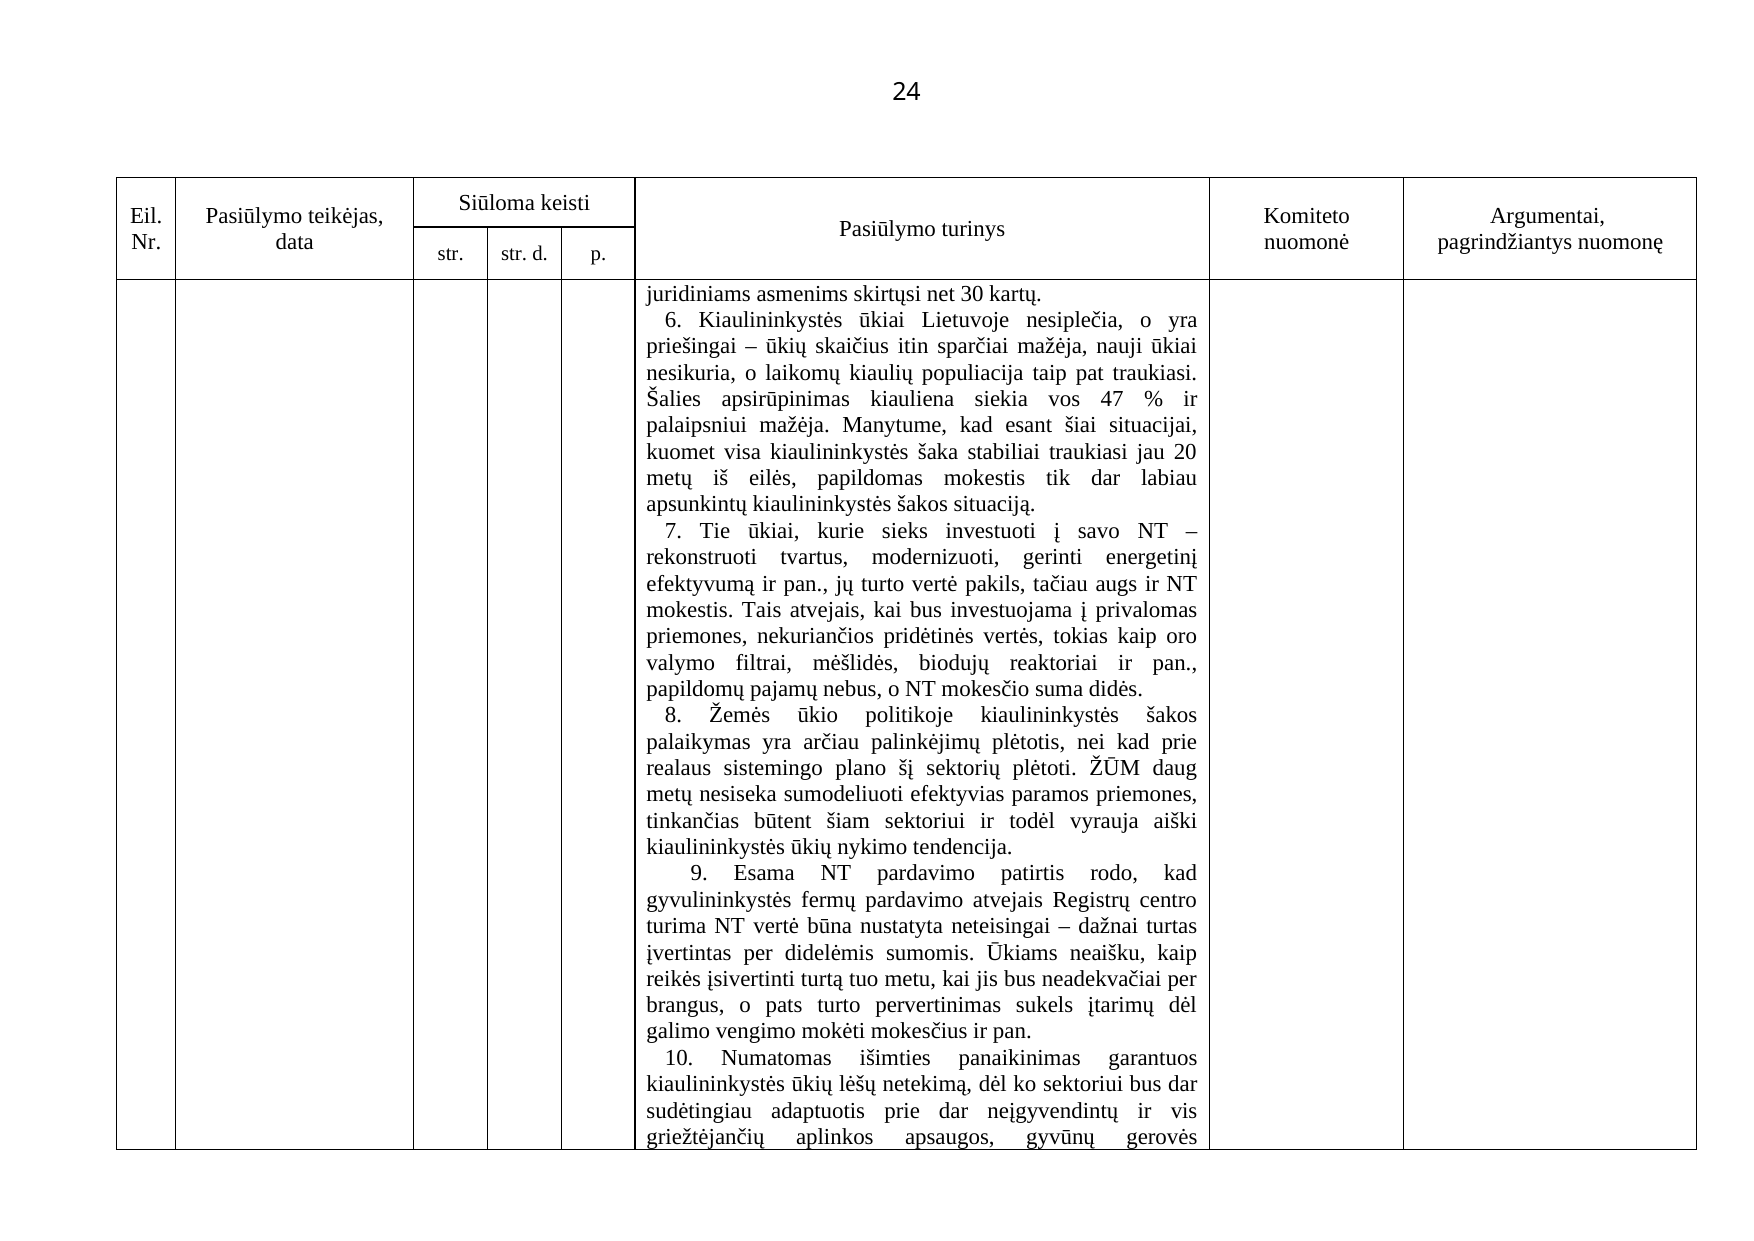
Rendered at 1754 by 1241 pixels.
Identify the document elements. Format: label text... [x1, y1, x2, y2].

table_cell [176, 280, 413, 1149]
table_header Pasiūlymo turinys [636, 178, 1209, 279]
table_cell str. d. [488, 228, 561, 279]
table_cell [1210, 280, 1403, 1149]
table_cell str. [414, 228, 487, 279]
table_cell [117, 280, 175, 1149]
table_header Argumentai, pagrindžiantys nuomonę [1404, 178, 1696, 279]
table_cell [414, 280, 487, 1149]
table_header Siūloma keisti [414, 178, 634, 226]
table_cell [1404, 280, 1696, 1149]
table_cell [562, 280, 634, 1149]
table_cell juridiniams asmenims skirtųsi net 30 kartų. 6. Kiaulininkystės ūkiai Lietuvoje nesiplečia, o yra priešingai – ūkių skaičius itin sparčiai mažėja, nauji ūkiai nesikuria, o laikomų kiaulių populiacija taip pat traukiasi. Šalies apsirūpinimas kiauliena siekia vos 47 % ir palaipsniui mažėja. Manytume, kad esant šiai situacijai, kuomet visa kiaulininkystės šaka stabiliai traukiasi jau 20 metų iš eilės, papildomas mokestis tik dar labiau apsunkintų kiaulininkystės šakos situaciją. 7. Tie ūkiai, kurie sieks investuoti į savo NT – rekonstruoti tvartus, modernizuoti, gerinti energetinį efektyvumą ir pan., jų turto vertė pakils, tačiau augs ir NT mokestis. Tais atvejais, kai bus investuojama į privalomas priemones, nekuriančios pridėtinės vertės, tokias kaip oro valymo filtrai, mėšlidės, biodujų reaktoriai ir pan., papildomų pajamų nebus, o NT mokesčio suma didės. 8. Žemės ūkio politikoje kiaulininkystės šakos palaikymas yra arčiau palinkėjimų plėtotis, nei kad prie realaus sistemingo plano šį sektorių plėtoti. ŽŪM daug metų nesiseka sumodeliuoti efektyvias paramos priemones, tinkančias būtent šiam sektoriui ir todėl vyrauja aiški kiaulininkystės ūkių nykimo tendencija. 9. Esama NT pardavimo patirtis rodo, kad gyvulininkystės fermų pardavimo atvejais Registrų centro turima NT vertė būna nustatyta neteisingai – dažnai turtas įvertintas per didelėmis sumomis. Ūkiams neaišku, kaip reikės įsivertinti turtą tuo metu, kai jis bus neadekvačiai per brangus, o pats turto pervertinimas sukels įtarimų dėl galimo vengimo mokėti mokesčius ir pan. 10. Numatomas išimties panaikinimas garantuos kiaulininkystės ūkių lėšų netekimą, dėl ko sektoriui bus dar sudėtingiau adaptuotis prie dar neįgyvendintų ir vis griežtėjančių aplinkos apsaugos, gyvūnų gerovės [636, 280, 1209, 1149]
table_header Komiteto nuomonė [1210, 178, 1403, 279]
table_cell [488, 280, 561, 1149]
table_header Eil. Nr. [117, 178, 175, 279]
table_cell p. [562, 228, 634, 279]
table_header Pasiūlymo teikėjas, data [176, 178, 413, 279]
